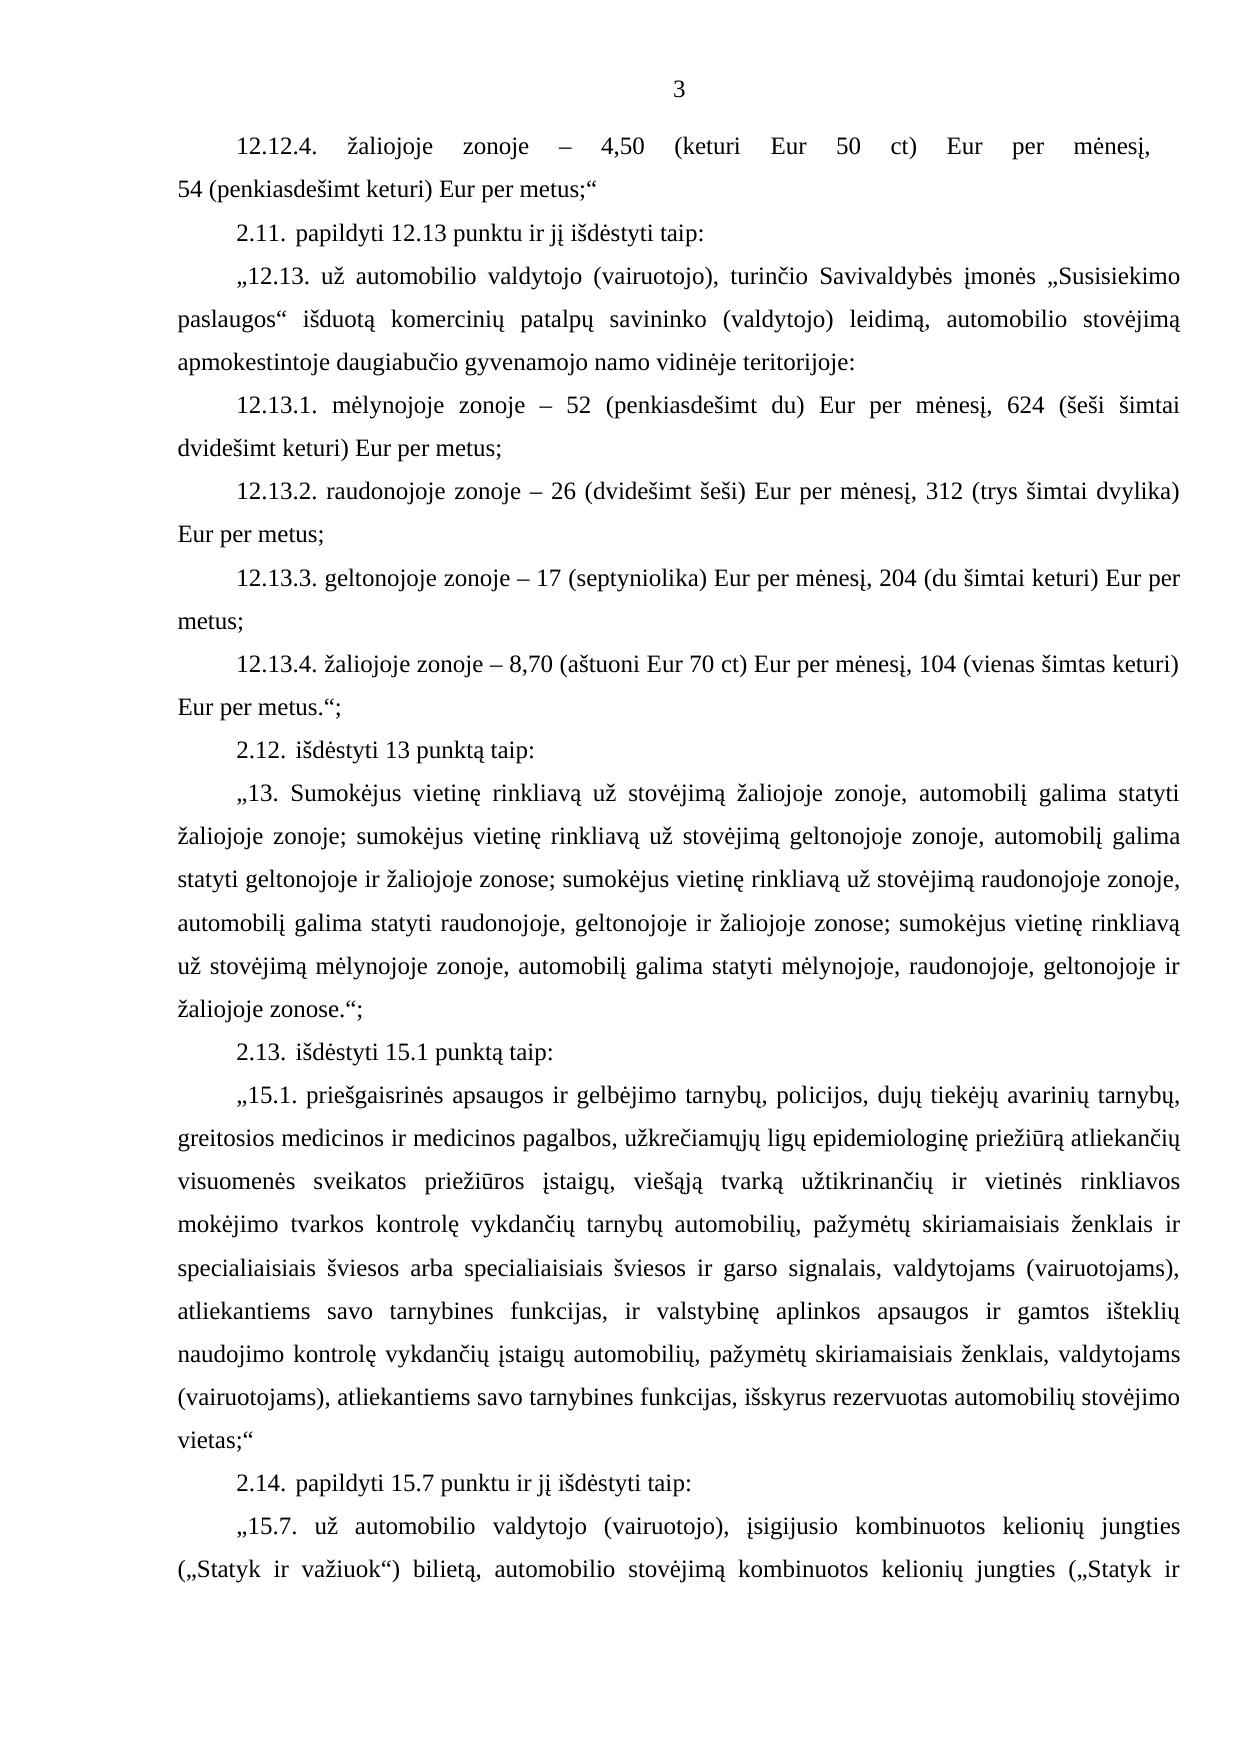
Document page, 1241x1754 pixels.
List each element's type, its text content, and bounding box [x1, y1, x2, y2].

text „13. Sumokėjus vietinę rinkliavą už stovėjimą žaliojoje zonoje, automobilį galima statyti žaliojoje zonoje; sumokėjus vietinę rinkliavą už stovėjimą geltonojoje zonoje, automobilį galima statyti geltonojoje ir žaliojoje zonose; sumokėjus vietinę rinkliavą už stovėjimą raudonojoje zonoje, automobilį galima statyti raudonojoje, geltonojoje ir žaliojoje zonose; sumokėjus vietinę rinkliavą už stovėjimą mėlynojoje zonoje, automobilį galima statyti mėlynojoje, raudonojoje, geltonojoje ir žaliojoje zonose.“; [177, 778, 1181, 1023]
text „15.7. už automobilio valdytojo (vairuotojo), įsigijusio kombinuotos kelionių jungties („Statyk ir važiuok“) bilietą, automobilio stovėjimą kombinuotos kelionių jungties („Statyk ir [177, 1511, 1181, 1583]
text 12.13.3. geltonojoje zonoje – 17 (septyniolika) Eur per mėnesį, 204 (du šimtai keturi) Eur per metus; [177, 563, 1181, 634]
text „15.1. priešgaisrinės apsaugos ir gelbėjimo tarnybų, policijos, dujų tiekėjų avarinių tarnybų, greitosios medicinos ir medicinos pagalbos, užkrečiamųjų ligų epidemiologinę priežiūrą atliekančių visuomenės sveikatos priežiūros įstaigų, viešąją tvarką užtikrinančių ir vietinės rinkliavos mokėjimo tvarkos kontrolę vykdančių tarnybų automobilių, pažymėtų skiriamaisiais ženklais ir specialiaisiais šviesos arba specialiaisiais šviesos ir garso signalais, valdytojams (vairuotojams), atliekantiems savo tarnybines funkcijas, ir valstybinę aplinkos apsaugos ir gamtos išteklių naudojimo kontrolę vykdančių įstaigų automobilių, pažymėtų skiriamaisiais ženklais, valdytojams (vairuotojams), atliekantiems savo tarnybines funkcijas, išskyrus rezervuotas automobilių stovėjimo vietas;“ [177, 1080, 1181, 1454]
text 12.13.2. raudonojoje zonoje – 26 (dvidešimt šeši) Eur per mėnesį, 312 (trys šimtai dvylika) Eur per metus; [177, 476, 1181, 548]
text 12.13.4. žaliojoje zonoje – 8,70 (aštuoni Eur 70 ct) Eur per mėnesį, 104 (vienas šimtas keturi) Eur per metus.“; [177, 649, 1181, 721]
text 2.11. papildyti 12.13 punktu ir jį išdėstyti taip: [236, 218, 1181, 246]
text „12.13. už automobilio valdytojo (vairuotojo), turinčio Savivaldybės įmonės „Susisiekimo paslaugos“ išduotą komercinių patalpų savininko (valdytojo) leidimą, automobilio stovėjimą apmokestintoje daugiabučio gyvenamojo namo vidinėje teritorijoje: [177, 261, 1181, 376]
text 12.13.1. mėlynojoje zonoje – 52 (penkiasdešimt du) Eur per mėnesį, 624 (šeši šimtai dvidešimt keturi) Eur per metus; [177, 390, 1181, 462]
text 2.13. išdėstyti 15.1 punktą taip: [177, 1037, 1181, 1066]
text 12.12.4. žaliojoje zonoje – 4,50 (keturi Eur 50 ct) Eur per mėnesį, 54 (penkiasdešimt keturi) Eur per metus;“ [177, 131, 1181, 203]
text 2.14. papildyti 15.7 punktu ir jį išdėstyti taip: [177, 1468, 1181, 1497]
text 2.12. išdėstyti 13 punktą taip: [177, 735, 1181, 764]
